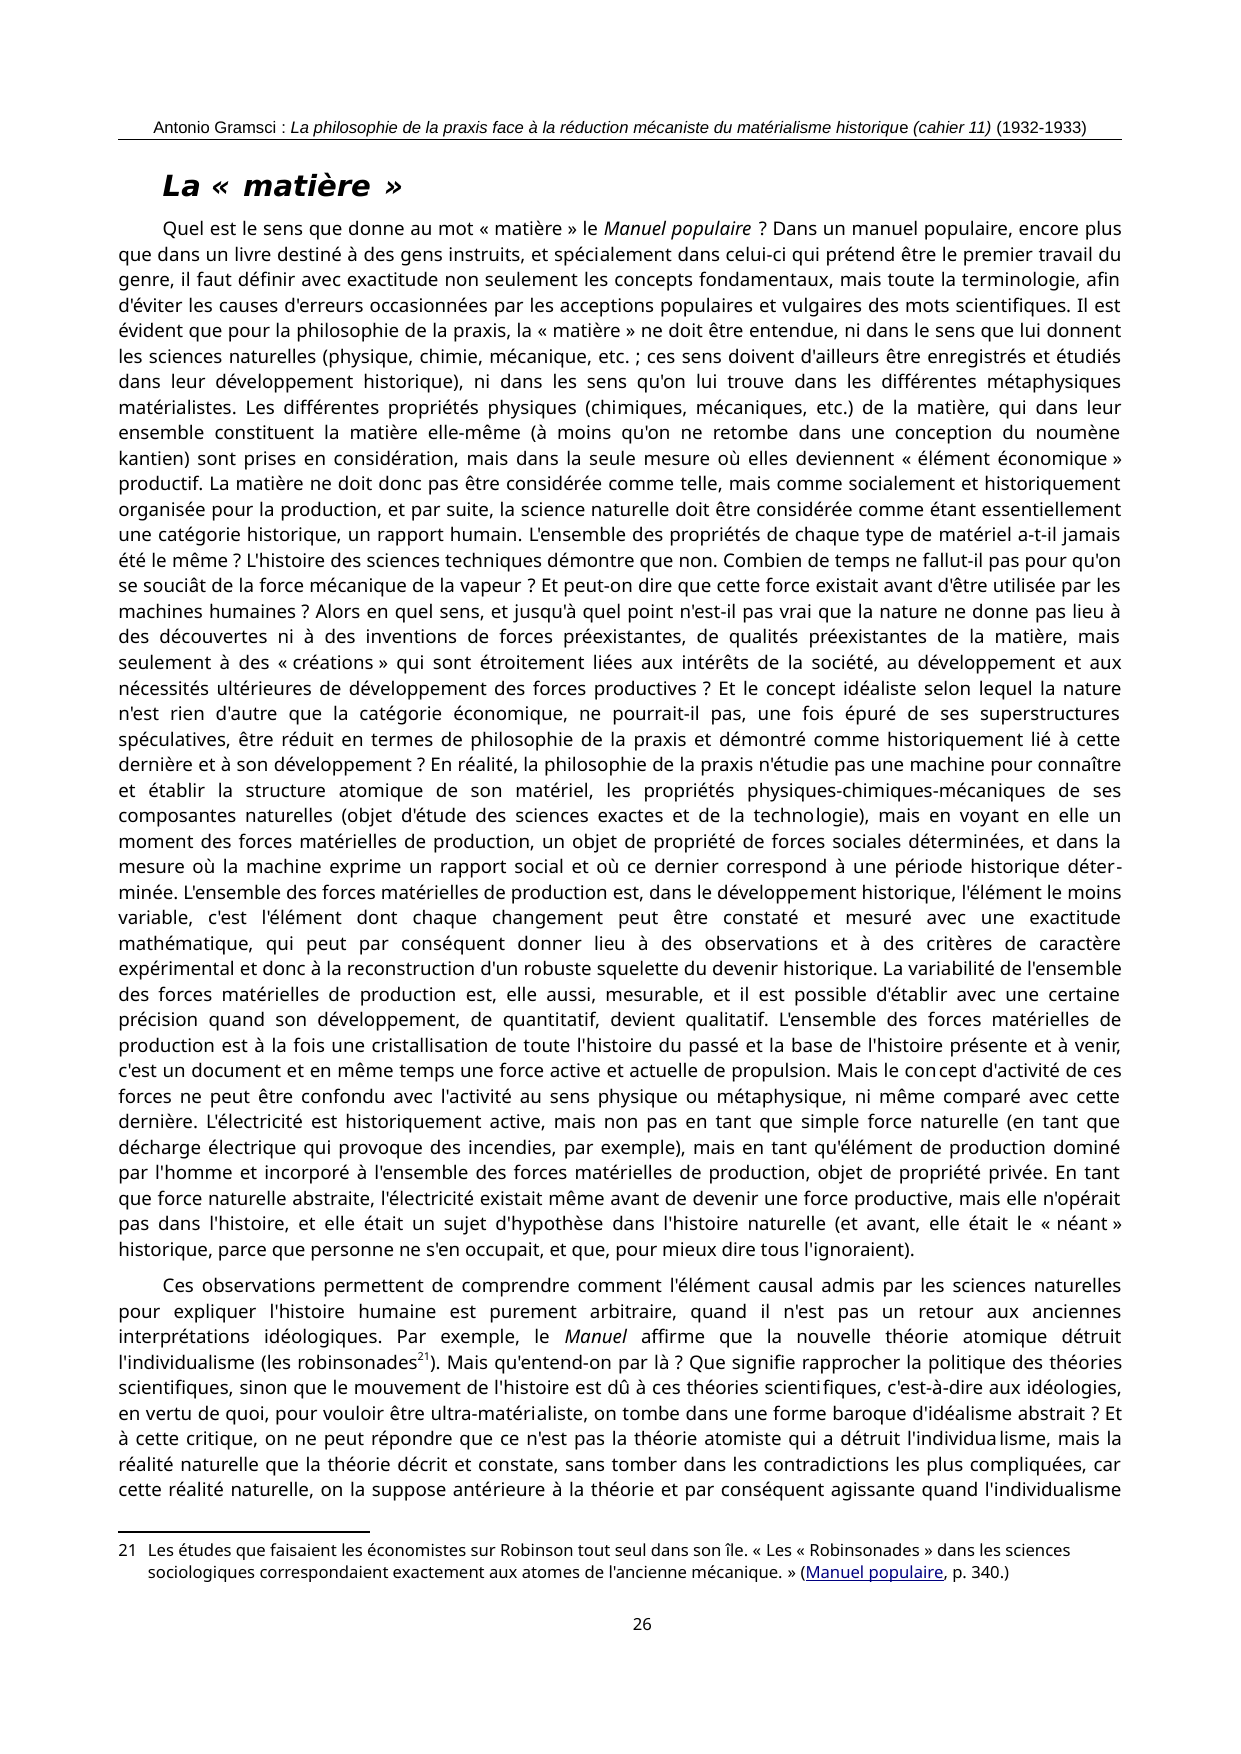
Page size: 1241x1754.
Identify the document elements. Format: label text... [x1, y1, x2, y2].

text Les études que faisaient les économistes sur Robinson tout seul dans son île. « Les « Robinsonades » dans les sciences sociologiques correspondaient exactement aux atomes de l'ancienne mécanique. » (Manuel populaire, p. 340.) [118, 1538, 1122, 1583]
text Ces observations permettent de comprendre comment l'élément causal admis par les sciences naturelles pour expliquer l'histoire humaine est purement arbitraire, quand il n'est pas un retour aux anciennes interprétations idéologiques. Par exemple, le Manuel affirme que la nouvelle théorie atomique détruit l'individualisme (les robin­sonades). Mais qu'entend-on par là ? Que signifie rapprocher la politique des théo­ries scientifiques, sinon que le mouvement de l'histoire est dû à ces théories scienti­fiques, c'est-à-dire aux idéologies, en vertu de quoi, pour vouloir être ultra-matéri­aliste, on tombe dans une forme baroque d'idéalisme abstrait ? Et à cette criti­que, on ne peut répondre que ce n'est pas la théorie atomiste qui a détruit l'individua­lisme, mais la réalité naturelle que la théorie décrit et constate, sans tomber dans les contradictions les plus compliquées, car cette réalité naturelle, on la suppose anté­rieure à la théorie et par conséquent agissante quand l'individualisme [118, 1272, 1122, 1502]
text Quel est le sens que donne au mot « matière » le Manuel populaire ? Dans un manuel populaire, encore plus que dans un livre destiné à des gens instruits, et spéci­a­lement dans celui-ci qui prétend être le premier travail du genre, il faut définir avec exactitude non seulement les concepts fondamentaux, mais toute la terminologie, afin d'éviter les causes d'erreurs occasionnées par les acceptions populaires et vulgaires des mots scientifiques. Il est évident que pour la philosophie de la praxis, la « matière » ne doit être entendue, ni dans le sens que lui donnent les sciences naturelles (physique, chimie, mécanique, etc. ; ces sens doivent d'ailleurs être enregistrés et étudiés dans leur développement historique), ni dans les sens qu'on lui trouve dans les différentes métaphysiques matérialistes. Les différentes propriétés physiques (chi­miques, mécaniques, etc.) de la matière, qui dans leur ensemble constituent la matière elle-même (à moins qu'on ne retombe dans une conception du noumène kantien) sont prises en considération, mais dans la seule mesure où elles deviennent « élément économique » productif. La matière ne doit donc pas être considérée comme telle, mais comme socialement et historiquement organisée pour la production, et par suite, la science naturelle doit être considérée comme étant essentiellement une catégorie historique, un rapport humain. L'ensemble des propriétés de chaque type de matériel a-t-il jamais été le même ? L'histoire des sciences techniques démontre que non. Combien de temps ne fallut-il pas pour qu'on se souciât de la force mécanique de la vapeur ? Et peut-on dire que cette force existait avant d'être utilisée par les machines humaines ? Alors en quel sens, et jusqu'à quel point n'est-il pas vrai que la nature ne donne pas lieu à des découvertes ni à des inventions de forces préexistantes, de qualités préexistantes de la matière, mais seulement à des « créations » qui sont étroi­tement liées aux intérêts de la société, au développement et aux nécessités ultérieures de développement des forces productives ? Et le concept idéaliste selon lequel la nature n'est rien d'autre que la catégorie économique, ne pourrait-il pas, une fois épuré de ses superstructures spéculatives, être réduit en termes de philosophie de la praxis et démontré comme historiquement lié à cette dernière et à son développement ? En réalité, la philosophie de la praxis n'étudie pas une machine pour connaître et établir la structure atomique de son matériel, les propriétés physiques-chimiques-mécaniques de ses composantes naturelles (objet d'étude des sciences exactes et de la techno­logie), mais en voyant en elle un moment des forces matérielles de production, un objet de propriété de forces sociales déterminées, et dans la mesure où la machine exprime un rapport social et où ce dernier correspond à une période historique déter­minée. L'ensemble des forces matérielles de production est, dans le développe­ment historique, l'élément le moins variable, c'est l'élément dont chaque changement peut être constaté et mesuré avec une exactitude mathématique, qui peut par consé­quent donner lieu à des observations et à des critères de caractère expérimental et donc à la reconstruction d'un robuste squelette du devenir historique. La variabilité de l'ensem­ble des forces matérielles de production est, elle aussi, mesurable, et il est possible d'établir avec une certaine précision quand son développement, de quanti­tatif, devient qualitatif. L'ensemble des forces matérielles de production est à la fois une cristalli­sation de toute l'histoire du passé et la base de l'histoire présente et à venir, c'est un document et en même temps une force active et actuelle de propulsion. Mais le con­cept d'activité de ces forces ne peut être confondu avec l'activité au sens physique ou métaphysique, ni même comparé avec cette dernière. L'électricité est historiquement active, mais non pas en tant que simple force naturelle (en tant que décharge élec­trique qui provoque des incendies, par exemple), mais en tant qu'élément de production dominé par l'homme et incorporé à l'ensemble des forces matérielles de production, objet de propriété privée. En tant que force naturelle abstraite, l'électricité existait même avant de devenir une force productive, mais elle n'opérait pas dans l'histoire, et elle était un sujet d'hypothèse dans l'histoire naturelle (et avant, elle était le « néant » historique, parce que personne ne s'en occupait, et que, pour mieux dire tous l'ignoraient). [118, 215, 1122, 1262]
subtitle La « matière » [118, 169, 1122, 203]
